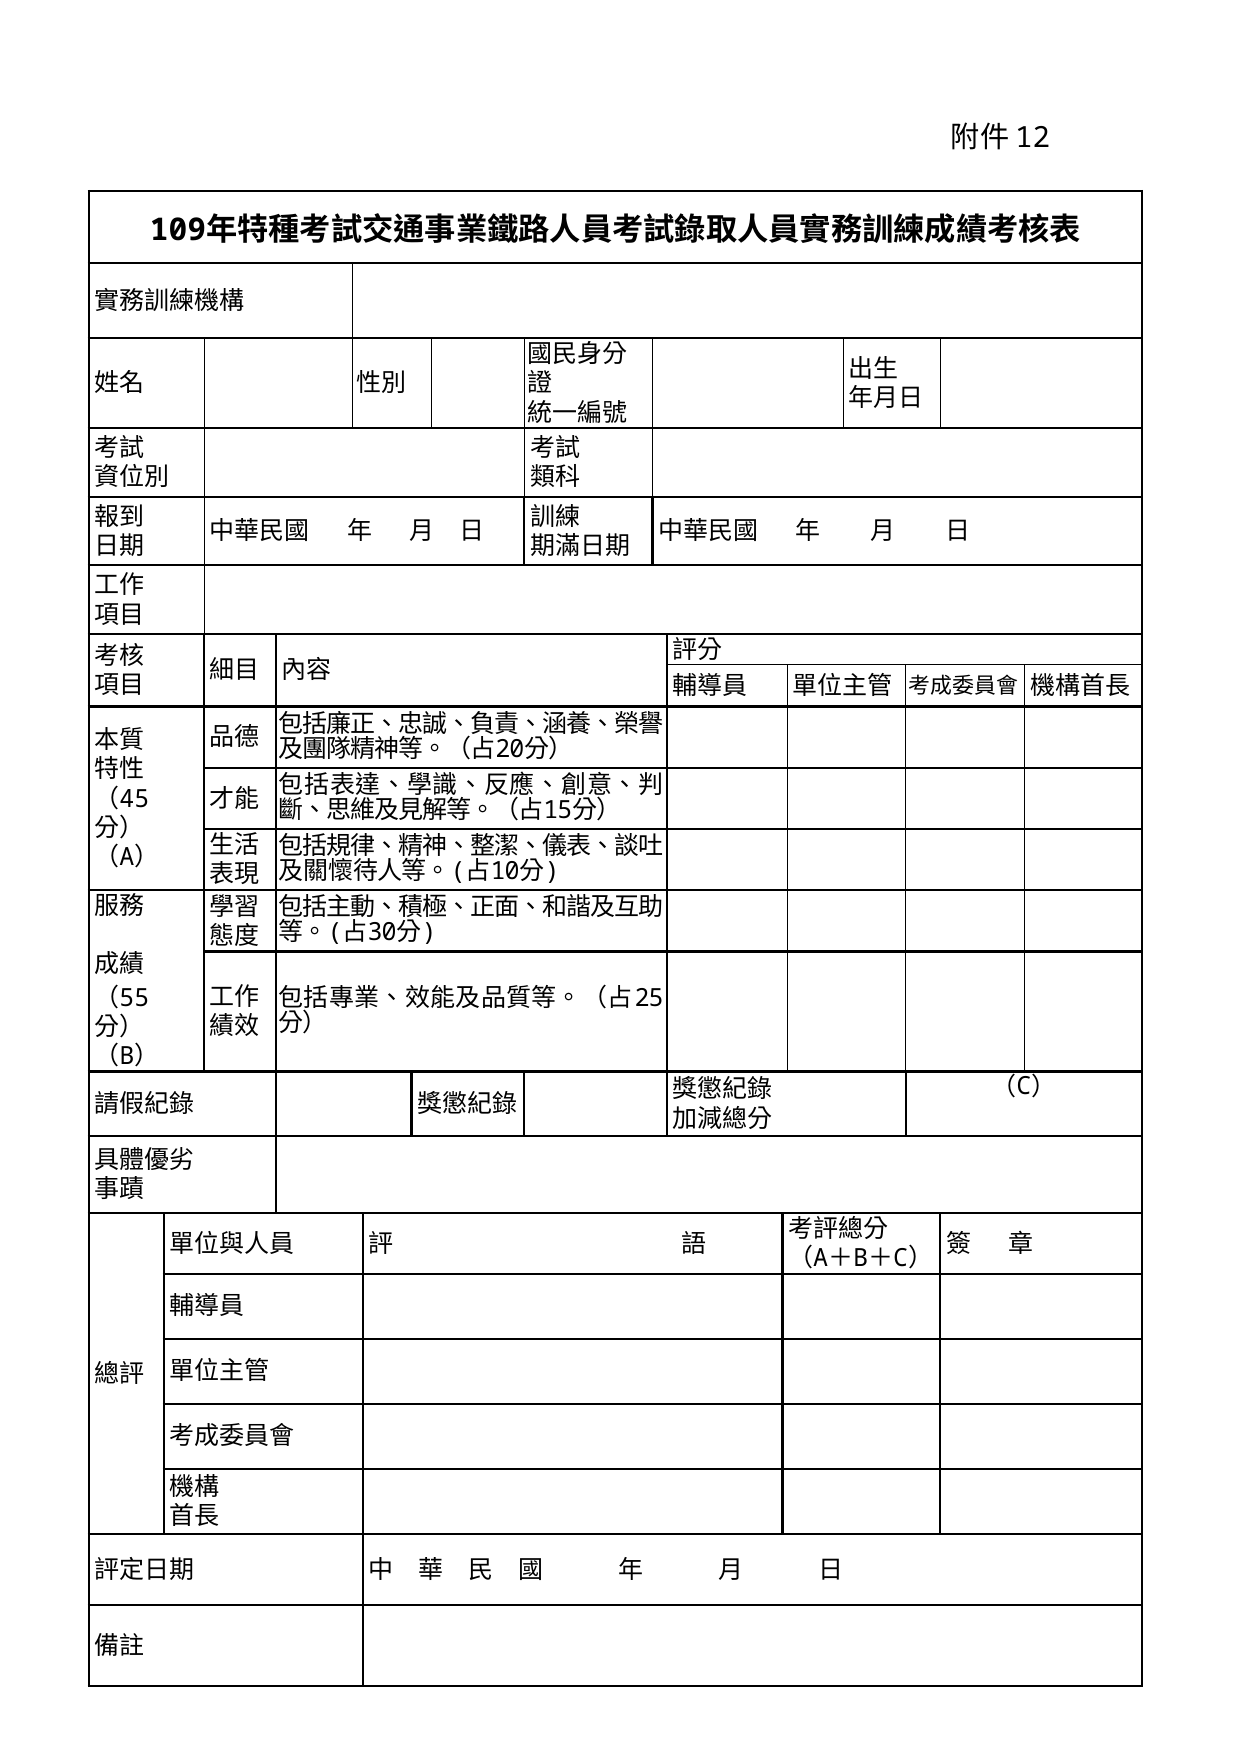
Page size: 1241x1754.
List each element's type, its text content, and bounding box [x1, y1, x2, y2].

table_cell 簽 章 [941, 1214, 1141, 1272]
table_cell [784, 1275, 939, 1337]
table_cell 包括廉正、忠誠、負責、涵養、榮譽及團隊精神等。（占20分） [277, 708, 666, 767]
table_cell 備註 [90, 1606, 362, 1685]
table_cell 服務 成績 （55分） （B） [90, 891, 203, 1070]
table_cell 考試 類科 [525, 429, 652, 496]
table_cell [906, 891, 1024, 950]
table_cell [364, 1470, 781, 1532]
table_cell 獎懲紀錄 加減總分 [668, 1073, 905, 1135]
table_cell 細目 [205, 635, 275, 705]
table_cell 性別 [353, 339, 431, 427]
table_cell [784, 1340, 939, 1402]
table_cell [364, 1275, 781, 1337]
table_cell 包括規律、精神、整潔、儀表、談吐及關懷待人等。(占10分) [277, 830, 666, 889]
table_cell 中華民國 年 月 日 [654, 498, 1141, 564]
table_cell [668, 830, 787, 889]
table_cell 姓名 [90, 339, 204, 427]
table_cell [364, 1405, 781, 1467]
table_cell [1025, 708, 1141, 767]
table_cell [653, 429, 1141, 496]
table_cell [653, 339, 843, 427]
table_cell 訓練 期滿日期 [525, 498, 651, 564]
table_cell 機構首長 [1025, 665, 1141, 705]
table_cell [906, 830, 1024, 889]
table_cell [906, 953, 1024, 1070]
table_cell 輔導員 [668, 665, 787, 705]
table_cell 中華民國 年 月 日 [205, 498, 523, 564]
table_cell 工作 項目 [90, 566, 204, 633]
table_cell [525, 1073, 666, 1135]
table_cell 請假紀錄 [90, 1073, 275, 1135]
table_cell 單位主管 [788, 665, 905, 705]
table_cell [205, 339, 352, 427]
table_cell [941, 1405, 1141, 1467]
table_cell 出生 年月日 [844, 339, 940, 427]
table_cell [1025, 830, 1141, 889]
table_cell [784, 1470, 939, 1532]
table_cell 實務訓練機構 [90, 264, 352, 337]
table_cell 品德 [205, 708, 275, 767]
table_cell [788, 953, 905, 1070]
table_cell [364, 1606, 1141, 1685]
table_cell [788, 830, 905, 889]
table_cell [788, 708, 905, 767]
table_cell 報到 日期 [90, 498, 204, 564]
table_cell 生活表現 [205, 830, 275, 889]
table_cell [277, 1137, 1141, 1212]
table_cell 才能 [205, 769, 275, 828]
table_cell 考成委員會 [165, 1405, 362, 1467]
table_cell 機構 首長 [165, 1470, 362, 1532]
table_cell 本質 特性 （45分） （A） [90, 708, 203, 889]
table_cell [1025, 953, 1141, 1070]
text 附件12 [951, 114, 1161, 156]
table_cell （C） [907, 1073, 1141, 1135]
table_cell [205, 429, 524, 496]
table_cell 評定日期 [90, 1535, 362, 1604]
table_cell 中 華 民 國 年 月 日 [364, 1535, 1141, 1604]
table_cell [353, 264, 1141, 337]
table_cell [668, 891, 787, 950]
table_cell 單位與人員 [165, 1214, 362, 1272]
table_cell 考評總分 （A＋B＋C） [784, 1214, 939, 1272]
table_cell 內容 [277, 635, 666, 705]
table_cell 評 語 [364, 1214, 781, 1272]
table_cell [941, 1275, 1141, 1337]
table_cell [941, 1470, 1141, 1532]
table_cell [906, 769, 1024, 828]
table_cell [941, 1340, 1141, 1402]
table_cell 國民身分證 統一編號 [525, 339, 652, 427]
table_cell [205, 566, 1141, 633]
table_cell 學習 態度 [205, 891, 275, 950]
table_cell [432, 339, 524, 427]
table_cell 考核 項目 [90, 635, 203, 705]
table_cell [668, 708, 787, 767]
table_cell [364, 1340, 781, 1402]
table_cell 考試 資位別 [90, 429, 204, 496]
table_cell 輔導員 [165, 1275, 362, 1337]
table_header 109年特種考試交通事業鐵路人員考試錄取人員實務訓練成績考核表 [90, 192, 1141, 262]
table_cell 工作 績效 [205, 953, 275, 1070]
table_cell [784, 1405, 939, 1467]
table_cell 評分 [668, 635, 1141, 664]
table_cell [1025, 891, 1141, 950]
table_cell 包括主動、積極、正面、和諧及互助等。(占30分) [277, 891, 666, 950]
table_cell [277, 1073, 410, 1135]
table_cell [788, 769, 905, 828]
table_cell [906, 708, 1024, 767]
table_cell 考成委員會 [906, 665, 1024, 705]
table_cell 包括表達、學識、反應、創意、判斷、思維及見解等。（占15分） [277, 769, 666, 828]
table_cell [668, 953, 787, 1070]
table_cell [668, 769, 787, 828]
table_cell [788, 891, 905, 950]
table_cell 獎懲紀錄 [413, 1073, 523, 1135]
table_cell [941, 339, 1141, 427]
table_cell 包括專業、效能及品質等。（占25分） [277, 953, 666, 1070]
table_cell 總評 [90, 1214, 163, 1532]
table_cell [1025, 769, 1141, 828]
table_cell 具體優劣 事蹟 [90, 1137, 275, 1212]
table_cell 單位主管 [165, 1340, 362, 1402]
